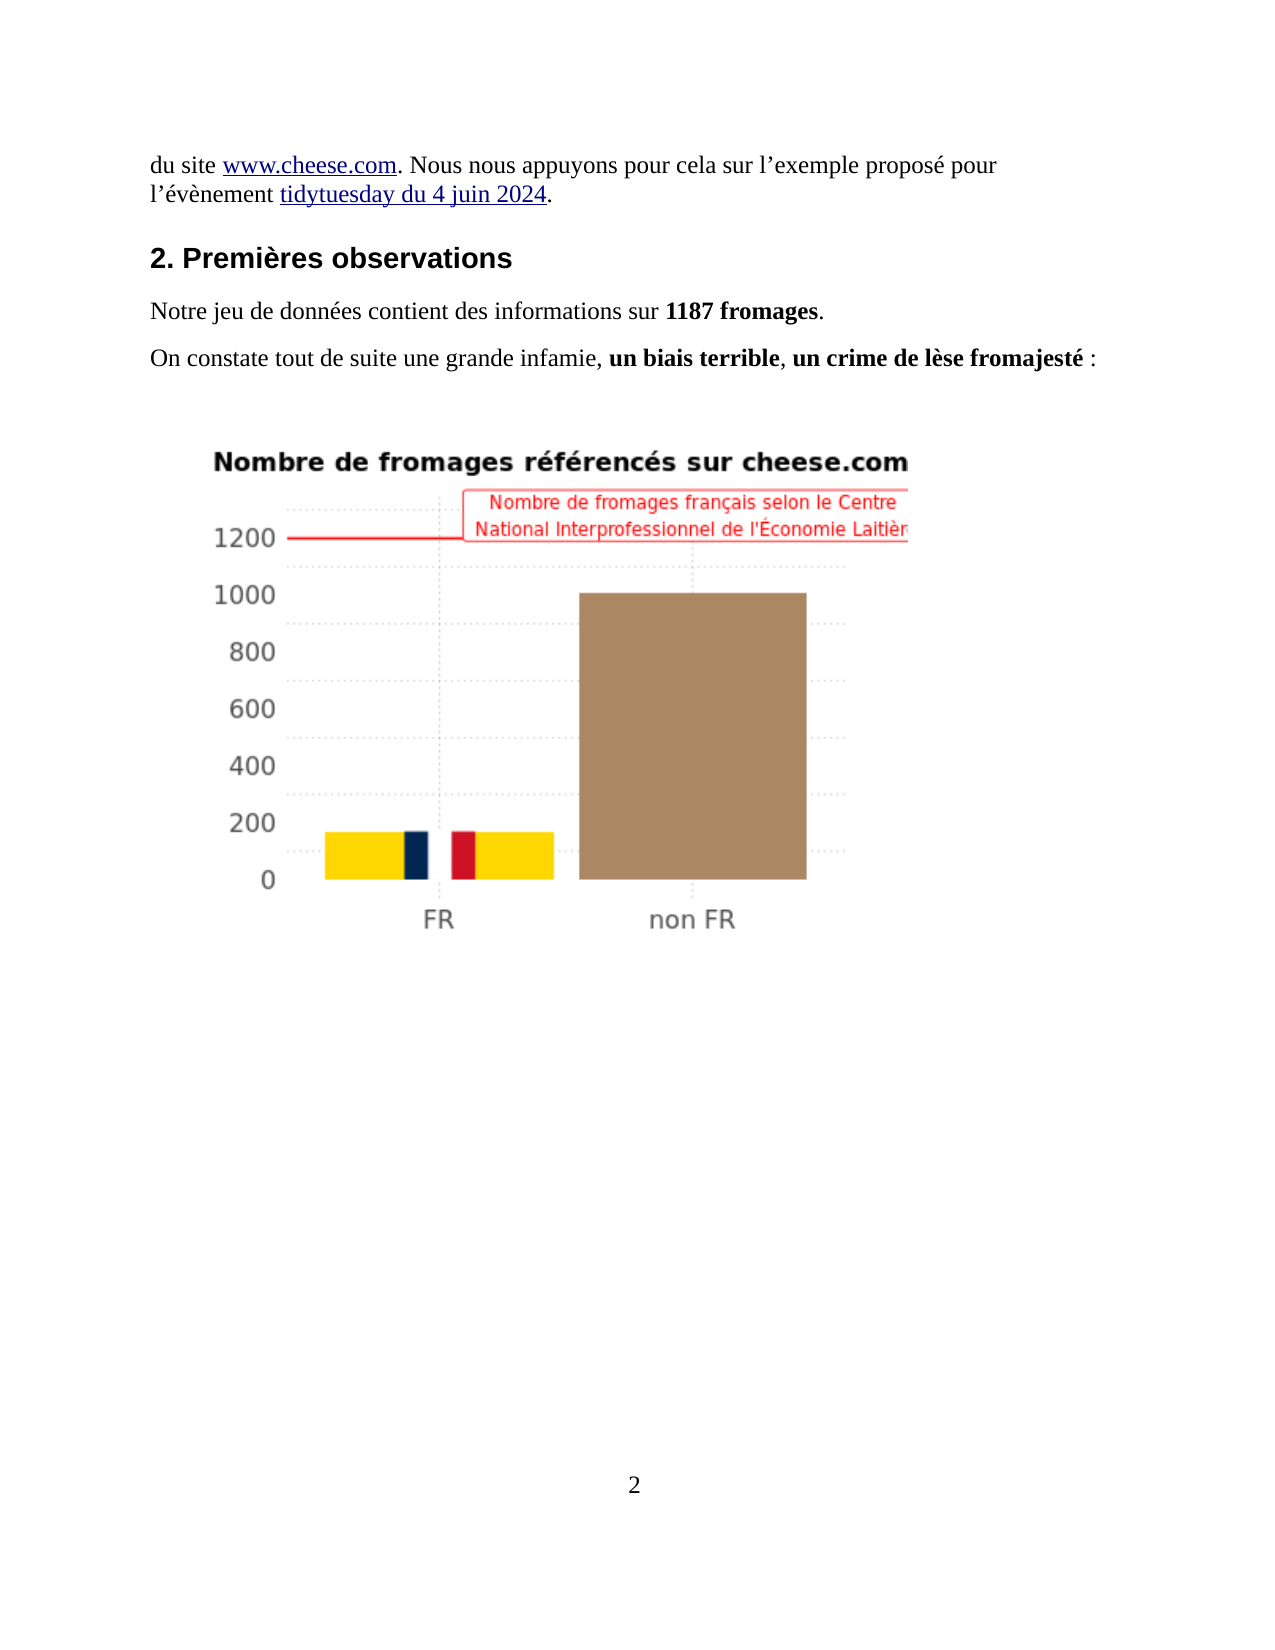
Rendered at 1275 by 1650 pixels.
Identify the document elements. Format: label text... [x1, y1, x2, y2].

text On constate tout de suite une grande infamie, un biais terrible, un crime de lèse fromajesté : [150, 343, 1125, 372]
text Notre jeu de données contient des informations sur 1187 fromages. [150, 296, 1125, 325]
text du site www.cheese.com. Nous nous appuyons pour cela sur l’exemple proposé pour l’évènement tidytuesday du 4 juin 2024. [150, 150, 1125, 207]
subtitle 2. Premières observations [150, 241, 1125, 275]
picture [150, 389, 908, 997]
